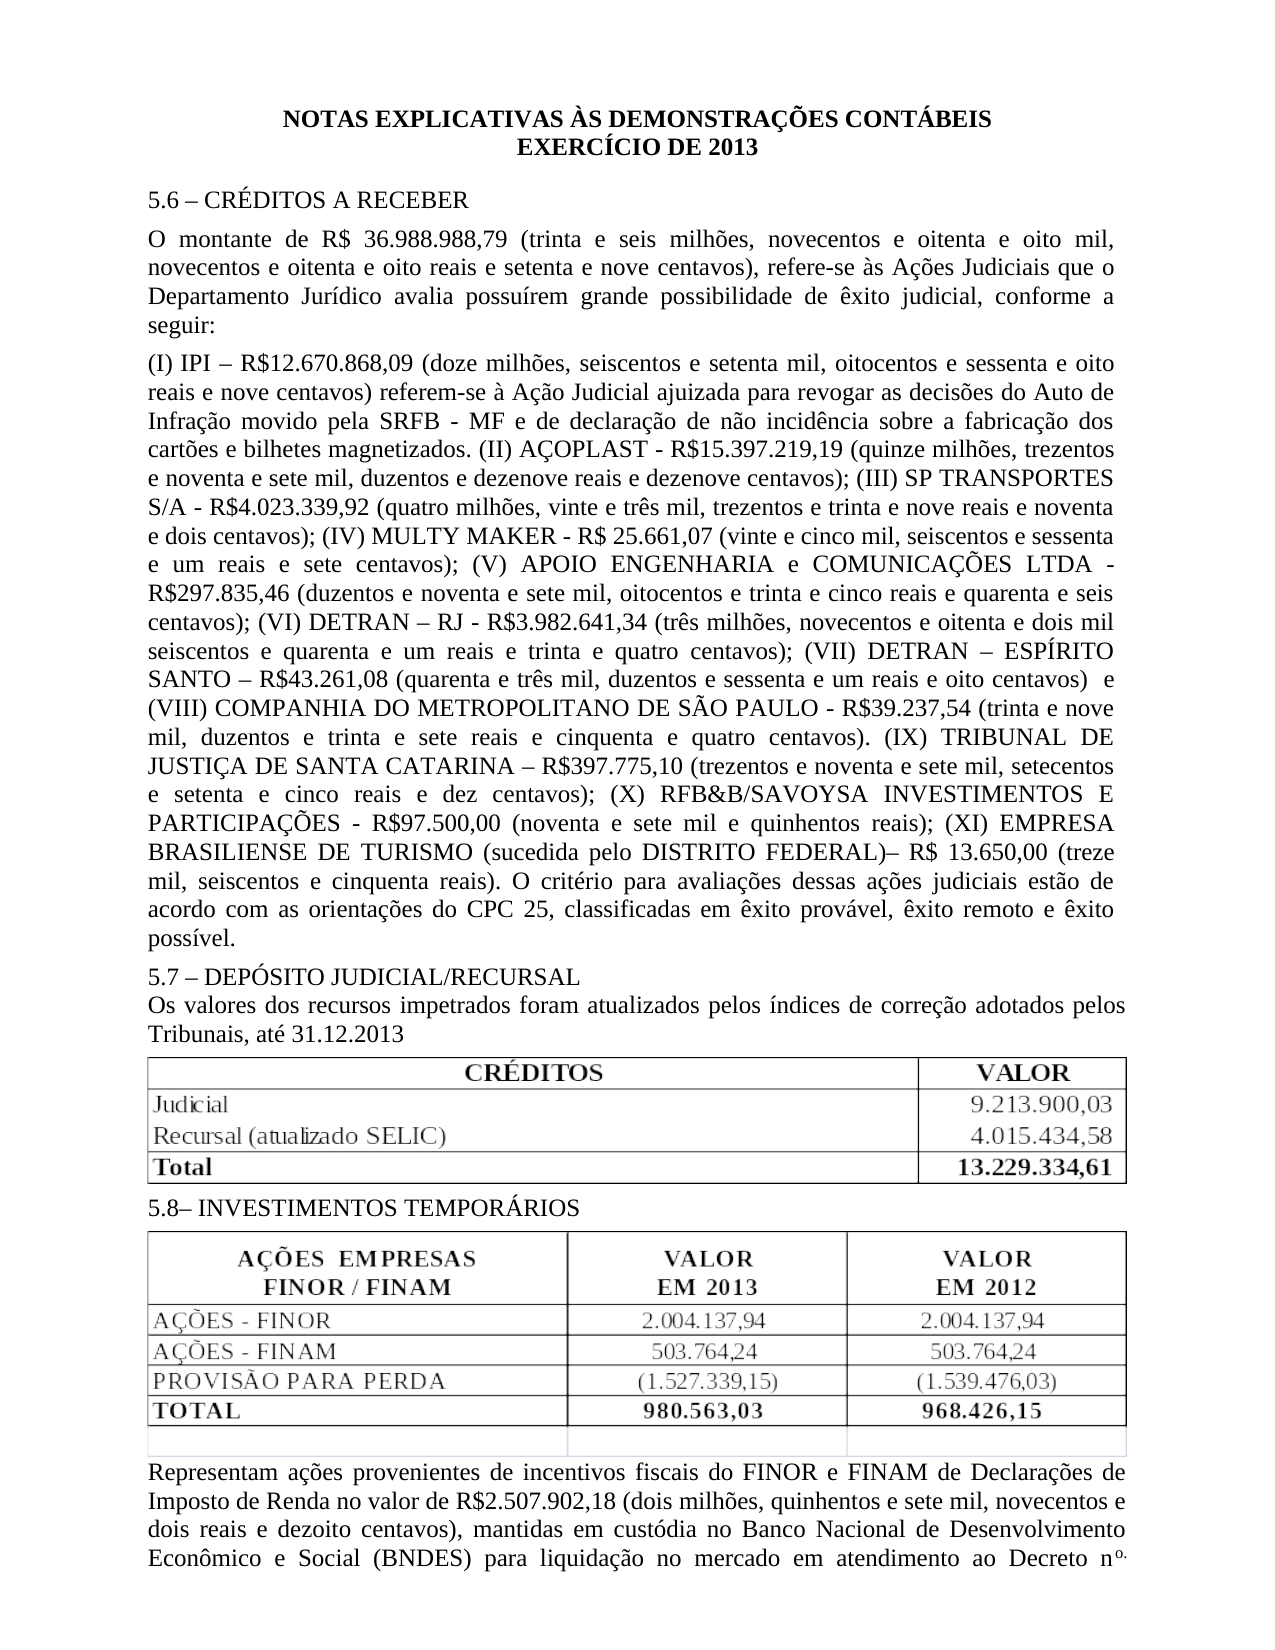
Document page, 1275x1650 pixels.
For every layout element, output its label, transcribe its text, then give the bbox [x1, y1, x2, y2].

text Representam ações provenientes de incentivos fiscais do FINOR e FINAM de Declarações de Imposto de Renda no valor de R$2.507.902,18 (dois milhões, quinhentos e sete mil, novecentos e dois reais e dezoito centavos), mantidas em custódia no Banco Nacional de Desenvolvimento Econômico e Social (BNDES) para liquidação no mercado em atendimento ao Decreto no. [148, 1457, 1127, 1572]
text O montante de R$ 36.988.988,79 (trinta e seis milhões, novecentos e oitenta e oito mil, novecentos e oitenta e oito reais e setenta e nove centavos), refere-se às Ações Judiciais que o Departamento Jurídico avalia possuírem grande possibilidade de êxito judicial, conforme a seguir: [148, 224, 1116, 339]
text Os valores dos recursos impetrados foram atualizados pelos índices de correção adotados pelos Tribunais, até 31.12.2013 [148, 990, 1127, 1048]
text 5.6 – CRÉDITOS A RECEBER [148, 185, 1127, 214]
text 5.7 – DEPÓSITO JUDICIAL/RECURSAL [148, 962, 1127, 990]
text (I) IPI – R$12.670.868,09 (doze milhões, seiscentos e setenta mil, oitocentos e sessenta e oito reais e nove centavos) referem-se à Ação Judicial ajuizada para revogar as decisões do Auto de Infração movido pela SRFB - MF e de declaração de não incidência sobre a fabricação dos cartões e bilhetes magnetizados. (II) AÇOPLAST - R$15.397.219,19 (quinze milhões, trezentos e noventa e sete mil, duzentos e dezenove reais e dezenove centavos); (III) SP TRANSPORTES S/A - R$4.023.339,92 (quatro milhões, vinte e três mil, trezentos e trinta e nove reais e noventa e dois centavos); (IV) MULTY MAKER - R$ 25.661,07 (vinte e cinco mil, seiscentos e sessenta e um reais e sete centavos); (V) APOIO ENGENHARIA e COMUNICAÇÕES LTDA - R$297.835,46 (duzentos e noventa e sete mil, oitocentos e trinta e cinco reais e quarenta e seis centavos); (VI) DETRAN – RJ - R$3.982.641,34 (três milhões, novecentos e oitenta e dois mil seiscentos e quarenta e um reais e trinta e quatro centavos); (VII) DETRAN – ESPÍRITO SANTO – R$43.261,08 (quarenta e três mil, duzentos e sessenta e um reais e oito centavos) e (VIII) COMPANHIA DO METROPOLITANO DE SÃO PAULO - R$39.237,54 (trinta e nove mil, duzentos e trinta e sete reais e cinquenta e quatro centavos). (IX) TRIBUNAL DE JUSTIÇA DE SANTA CATARINA – R$397.775,10 (trezentos e noventa e sete mil, setecentos e setenta e cinco reais e dez centavos); (X) RFB&B/SAVOYSA INVESTIMENTOS E PARTICIPAÇÕES - R$97.500,00 (noventa e sete mil e quinhentos reais); (XI) EMPRESA BRASILIENSE DE TURISMO (sucedida pelo DISTRITO FEDERAL)– R$ 13.650,00 (treze mil, seiscentos e cinquenta reais). O critério para avaliações dessas ações judiciais estão de acordo com as orientações do CPC 25, classificadas em êxito provável, êxito remoto e êxito possível. [148, 348, 1116, 952]
text 5.8– INVESTIMENTOS TEMPORÁRIOS [148, 1193, 1127, 1222]
